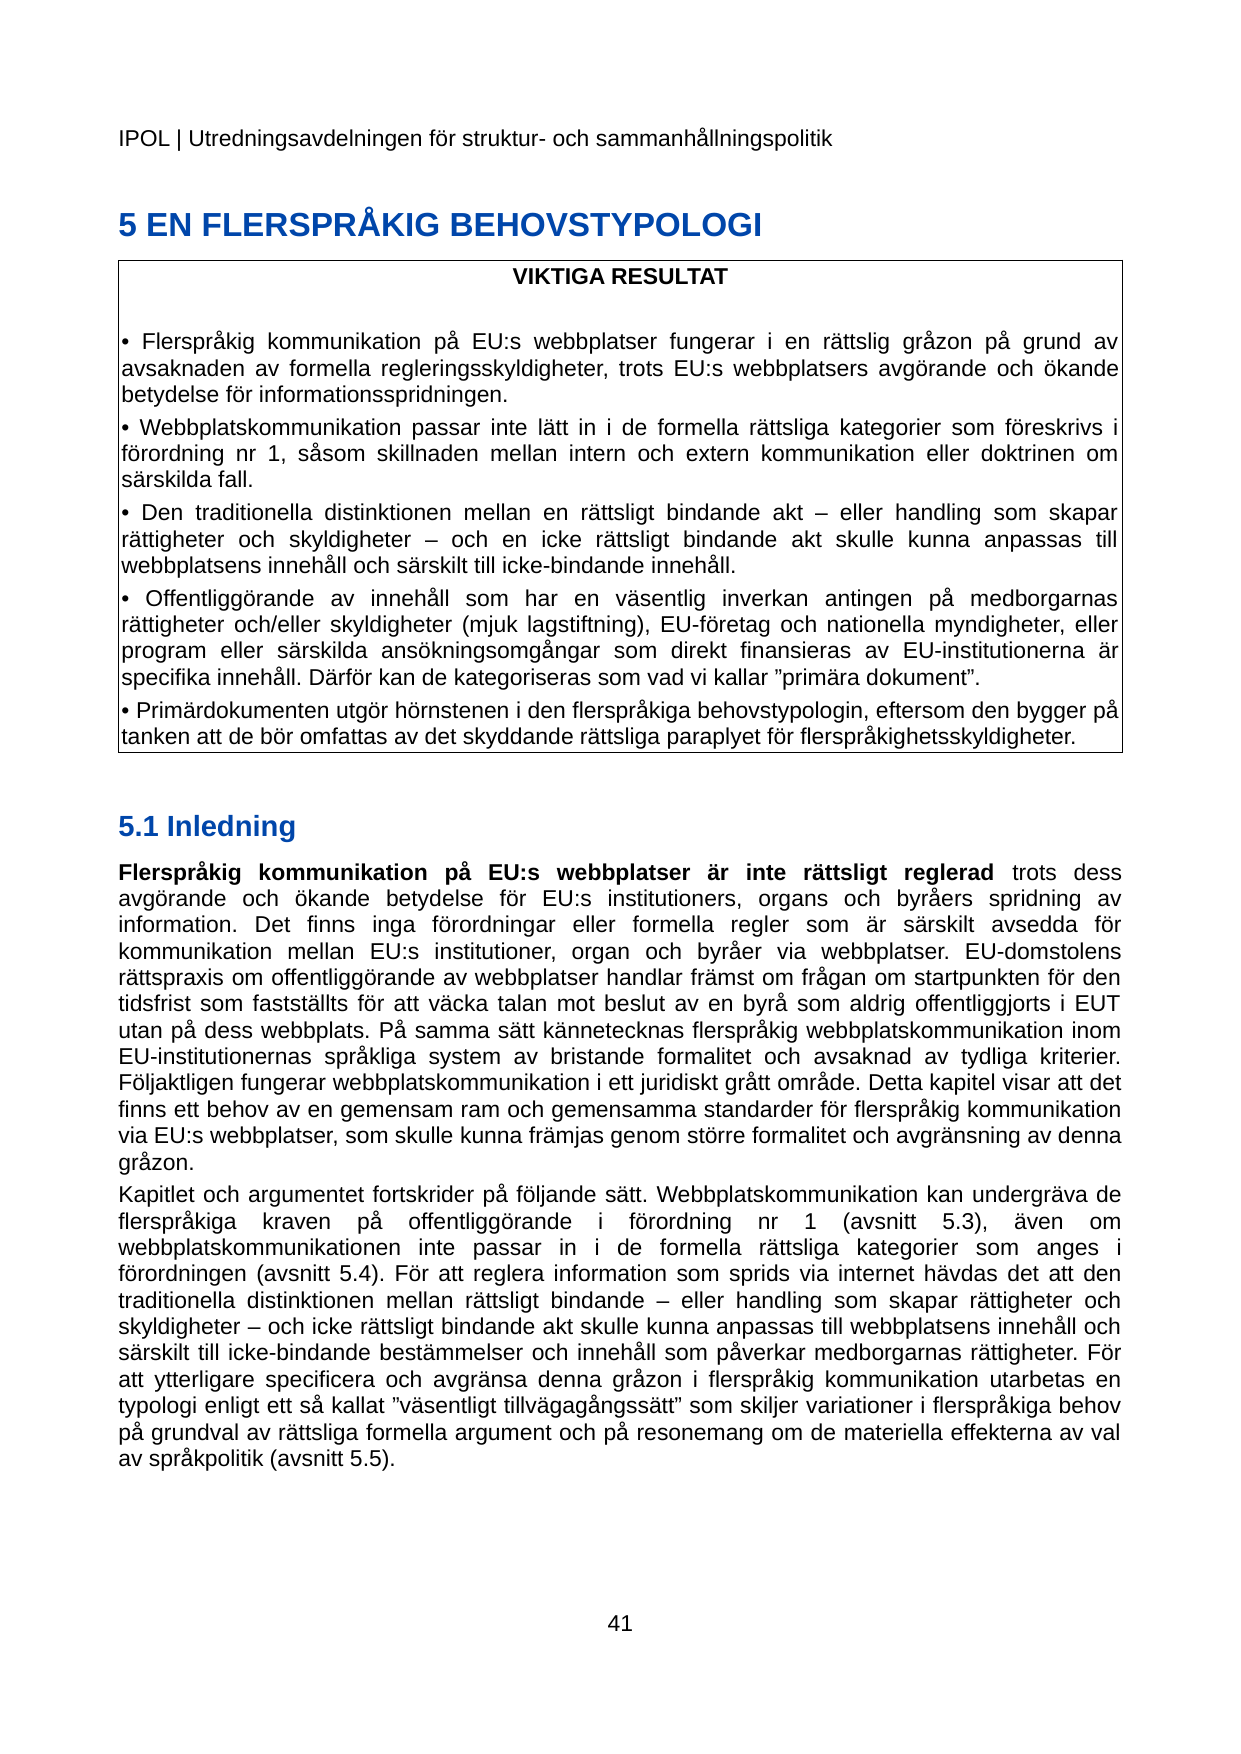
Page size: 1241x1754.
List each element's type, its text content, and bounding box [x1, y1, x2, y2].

text Flerspråkig kommunikation på EU:s webbplatser är inte rättsligt reglerad trots dess avgörande och ökande betydelse för EU:s institutioners, organs och byråers spridning av information. Det finns inga förordningar eller formella regler som är särskilt avsedda för kommunikation mellan EU:s institutioner, organ och byråer via webbplatser. EU-domstolens rättspraxis om offentliggörande av webbplatser handlar främst om frågan om startpunkten för den tidsfrist som fastställts för att väcka talan mot beslut av en byrå som aldrig offentliggjorts i EUT utan på dess webbplats. På samma sätt kännetecknas flerspråkig webbplatskommunikation inom EU-institutionernas språkliga system av bristande formalitet och avsaknad av tydliga kriterier. Följaktligen fungerar webbplatskommunikation i ett juridiskt grått område. Detta kapitel visar att det finns ett behov av en gemensam ram och gemensamma standarder för flerspråkig kommunikation via EU:s webbplatser, som skulle kunna främjas genom större formalitet och avgränsning av denna gråzon. [118, 858, 1122, 1175]
text • Den traditionella distinktionen mellan en rättsligt bindande akt – eller handling som skapar rättigheter och skyldigheter – och en icke rättsligt bindande akt skulle kunna anpassas till webbplatsens innehåll och särskilt till icke-bindande innehåll. [119, 496, 1122, 578]
subtitle 5 EN FLERSPRÅKIG BEHOVSTYPOLOGI [118, 205, 1122, 244]
text • Primärdokumenten utgör hörnstenen i den flerspråkiga behovstypologin, eftersom den bygger på tanken att de bör omfattas av det skyddande rättsliga paraplyet för flerspråkighetsskyldigheter. [119, 694, 1122, 752]
subtitle 5.1 Inledning [118, 809, 1122, 843]
text • Webbplatskommunikation passar inte lätt in i de formella rättsliga kategorier som föreskrivs i förordning nr 1, såsom skillnaden mellan intern och extern kommunikation eller doktrinen om särskilda fall. [119, 411, 1122, 493]
text Kapitlet och argumentet fortskrider på följande sätt. Webbplatskommunikation kan undergräva de flerspråkiga kraven på offentliggörande i förordning nr 1 (avsnitt 5.3), även om webbplatskommunikationen inte passar in i de formella rättsliga kategorier som anges i förordningen (avsnitt 5.4). För att reglera information som sprids via internet hävdas det att den traditionella distinktionen mellan rättsligt bindande – eller handling som skapar rättigheter och skyldigheter – och icke rättsligt bindande akt skulle kunna anpassas till webbplatsens innehåll och särskilt till icke-bindande bestämmelser och innehåll som påverkar medborgarnas rättigheter. För att ytterligare specificera och avgränsa denna gråzon i flerspråkig kommunikation utarbetas en typologi enligt ett så kallat ”väsentligt tillvägagångssätt” som skiljer variationer i flerspråkiga behov på grundval av rättsliga formella argument och på resonemang om de materiella effekterna av val av språkpolitik (avsnitt 5.5). [118, 1181, 1122, 1471]
text • Flerspråkig kommunikation på EU:s webbplatser fungerar i en rättslig gråzon på grund av avsaknaden av formella regleringsskyldigheter, trots EU:s webbplatsers avgörande och ökande betydelse för informationsspridningen. [119, 325, 1122, 407]
text VIKTIGA RESULTAT [119, 261, 1122, 289]
text • Offentliggörande av innehåll som har en väsentlig inverkan antingen på medborgarnas rättigheter och/eller skyldigheter (mjuk lagstiftning), EU-företag och nationella myndigheter, eller program eller särskilda ansökningsomgångar som direkt finansieras av EU-institutionerna är specifika innehåll. Därför kan de kategoriseras som vad vi kallar ”primära dokument”. [119, 582, 1122, 690]
